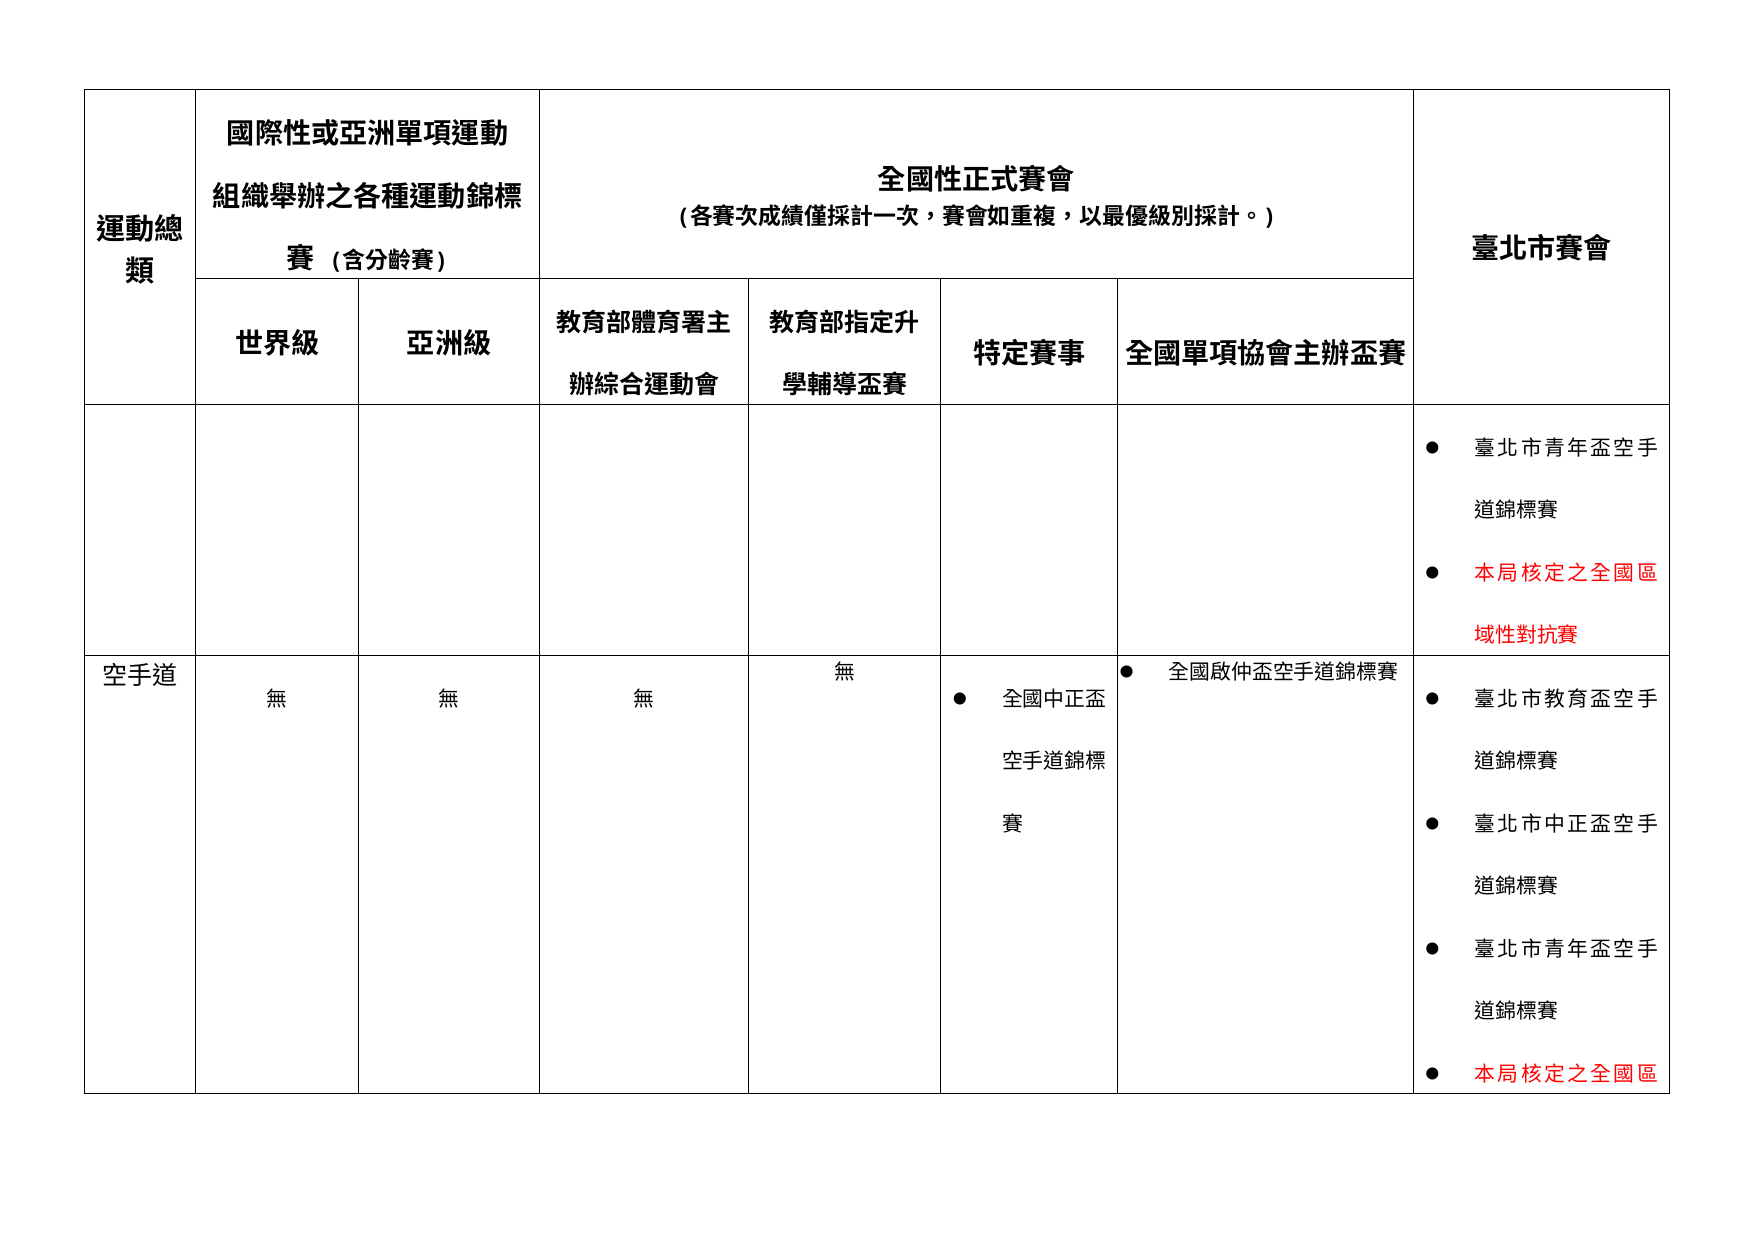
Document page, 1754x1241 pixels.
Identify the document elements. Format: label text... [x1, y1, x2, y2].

table_cell 臺北市教育盃空手道錦標賽 臺北市中正盃空手道錦標賽 臺北市青年盃空手道錦標賽 本局核定之全國區 [1414, 656, 1669, 1093]
table_header 國際性或亞洲單項運動 組織舉辦之各種運動錦標賽 (含分齡賽) [196, 90, 539, 277]
table_header 全國性正式賽會 (各賽次成績僅採計一次，賽會如重複，以最優級別採計。) [540, 90, 1413, 277]
table_cell [85, 405, 195, 654]
table_cell [540, 405, 748, 654]
table_header 運動總類 [85, 90, 195, 403]
table_cell 全國啟仲盃空手道錦標賽 [1118, 656, 1413, 1093]
table_cell [359, 405, 539, 654]
table_cell 特定賽事 [941, 279, 1117, 403]
table_cell 教育部指定升學輔導盃賽 [749, 279, 940, 403]
table_cell 全國中正盃空手道錦標賽 [941, 656, 1117, 1093]
table_cell 亞洲級 [359, 279, 539, 403]
table_cell 無 [196, 656, 358, 1093]
table_cell 無 [540, 656, 748, 1093]
table_cell [749, 405, 940, 654]
table_cell 無 [359, 656, 539, 1093]
table_header 臺北市賽會 [1414, 90, 1669, 403]
table_cell [941, 405, 1117, 654]
table_cell 世界級 [196, 279, 358, 403]
table_cell 無 [749, 656, 940, 1093]
table_cell [1118, 405, 1413, 654]
table_cell 空手道 [85, 656, 195, 1093]
table_cell 全國單項協會主辦盃賽 [1118, 279, 1413, 403]
table_cell 臺北市教育盃柔道錦標賽 臺北市中正盃柔道錦標賽 臺北市青年盃空手道錦標賽 本局核定之全國區域性對抗賽 [1414, 405, 1669, 654]
table_cell [196, 405, 358, 654]
table_cell 教育部體育署主辦綜合運動會 [540, 279, 748, 403]
